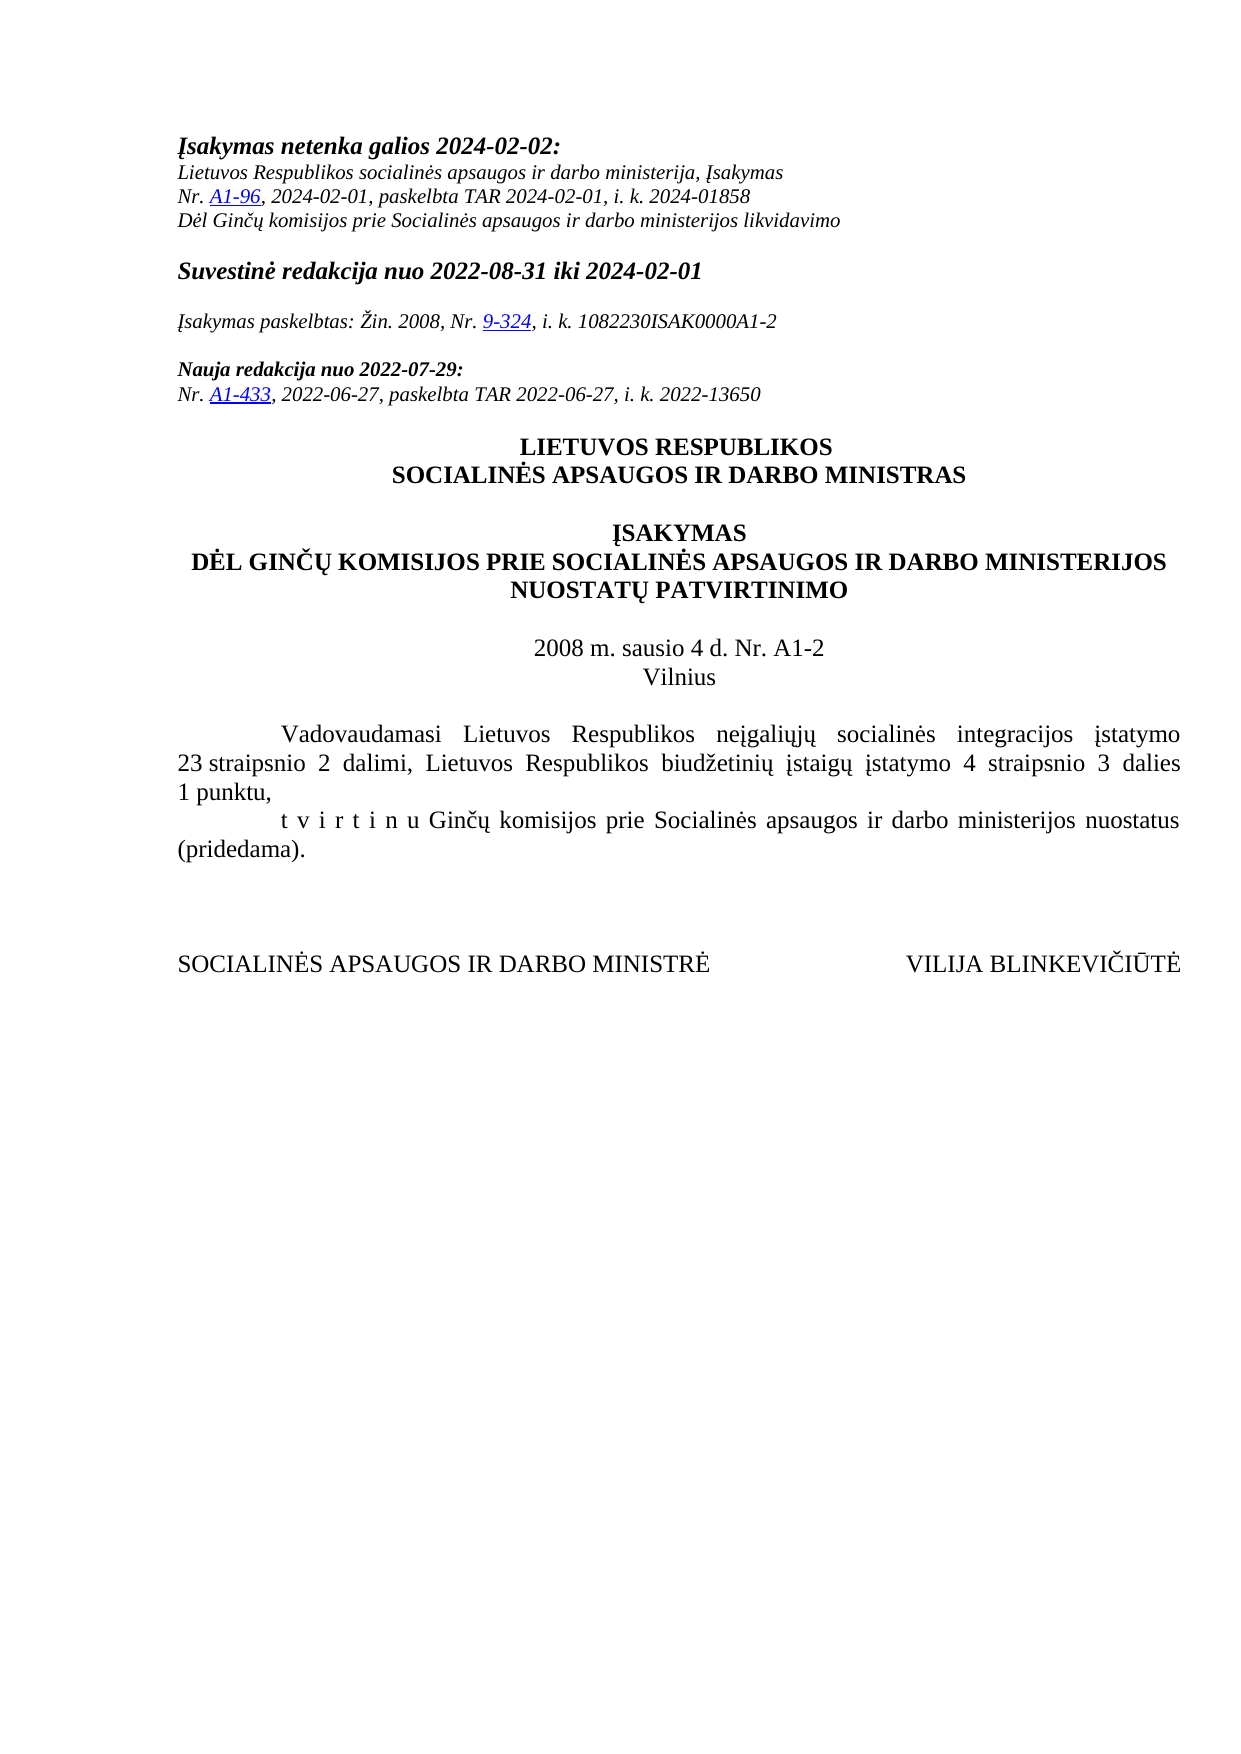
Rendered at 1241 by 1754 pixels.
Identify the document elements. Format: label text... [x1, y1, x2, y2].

text t v i r t i n u Ginčų komisijos prie Socialinės apsaugos ir darbo ministerijos nuostatus (pridedama). [177, 806, 1181, 863]
text SOCIALINĖS APSAUGOS IR DARBO MINISTRĖ VILIJA BLINKEVIČIŪTĖ [177, 949, 1181, 978]
text LIETUVOS RESPUBLIKOS [177, 432, 1181, 461]
text Įsakymas paskelbtas: Žin. 2008, Nr. 9-324, i. k. 1082230ISAK0000A1-2 [177, 309, 1181, 333]
text Lietuvos Respublikos socialinės apsaugos ir darbo ministerija, Įsakymas [177, 160, 1181, 184]
text Įsakymas netenka galios 2024-02-02: [177, 131, 1181, 160]
text Nr. A1-433, 2022-06-27, paskelbta TAR 2022-06-27, i. k. 2022-13650 [177, 381, 1181, 406]
text 2008 m. sausio 4 d. Nr. A1-2 [177, 633, 1181, 662]
text Nauja redakcija nuo 2022-07-29: [177, 357, 1181, 381]
text Nr. A1-96, 2024-02-01, paskelbta TAR 2024-02-01, i. k. 2024-01858 [177, 184, 1181, 208]
text Vilnius [177, 662, 1181, 691]
text ĮSAKYMAS [177, 518, 1181, 547]
text Vadovaudamasi Lietuvos Respublikоs neįgaliųjų socialinės integracijos įstatymo 23 straipsnio 2 dalimi, Lietuvos Respublikos biudžetinių įstaigų įstatymo 4 straipsnio 3 dalies 1 punktu, [177, 719, 1181, 806]
text Dėl Ginčų komisijos prie Socialinės apsaugos ir darbo ministerijos likvidavimo [177, 208, 1181, 232]
text DĖL GINČŲ KOMISIJOS PRIE SOCIALINĖS APSAUGOS IR DARBO MINISTERIJOS NUOSTATŲ PATVIRTINIMO [177, 547, 1181, 604]
text Suvestinė redakcija nuo 2022-08-31 iki 2024-02-01 [177, 256, 1181, 285]
text SOCIALINĖS APSAUGOS IR DARBO MINISTRAS [177, 461, 1181, 489]
